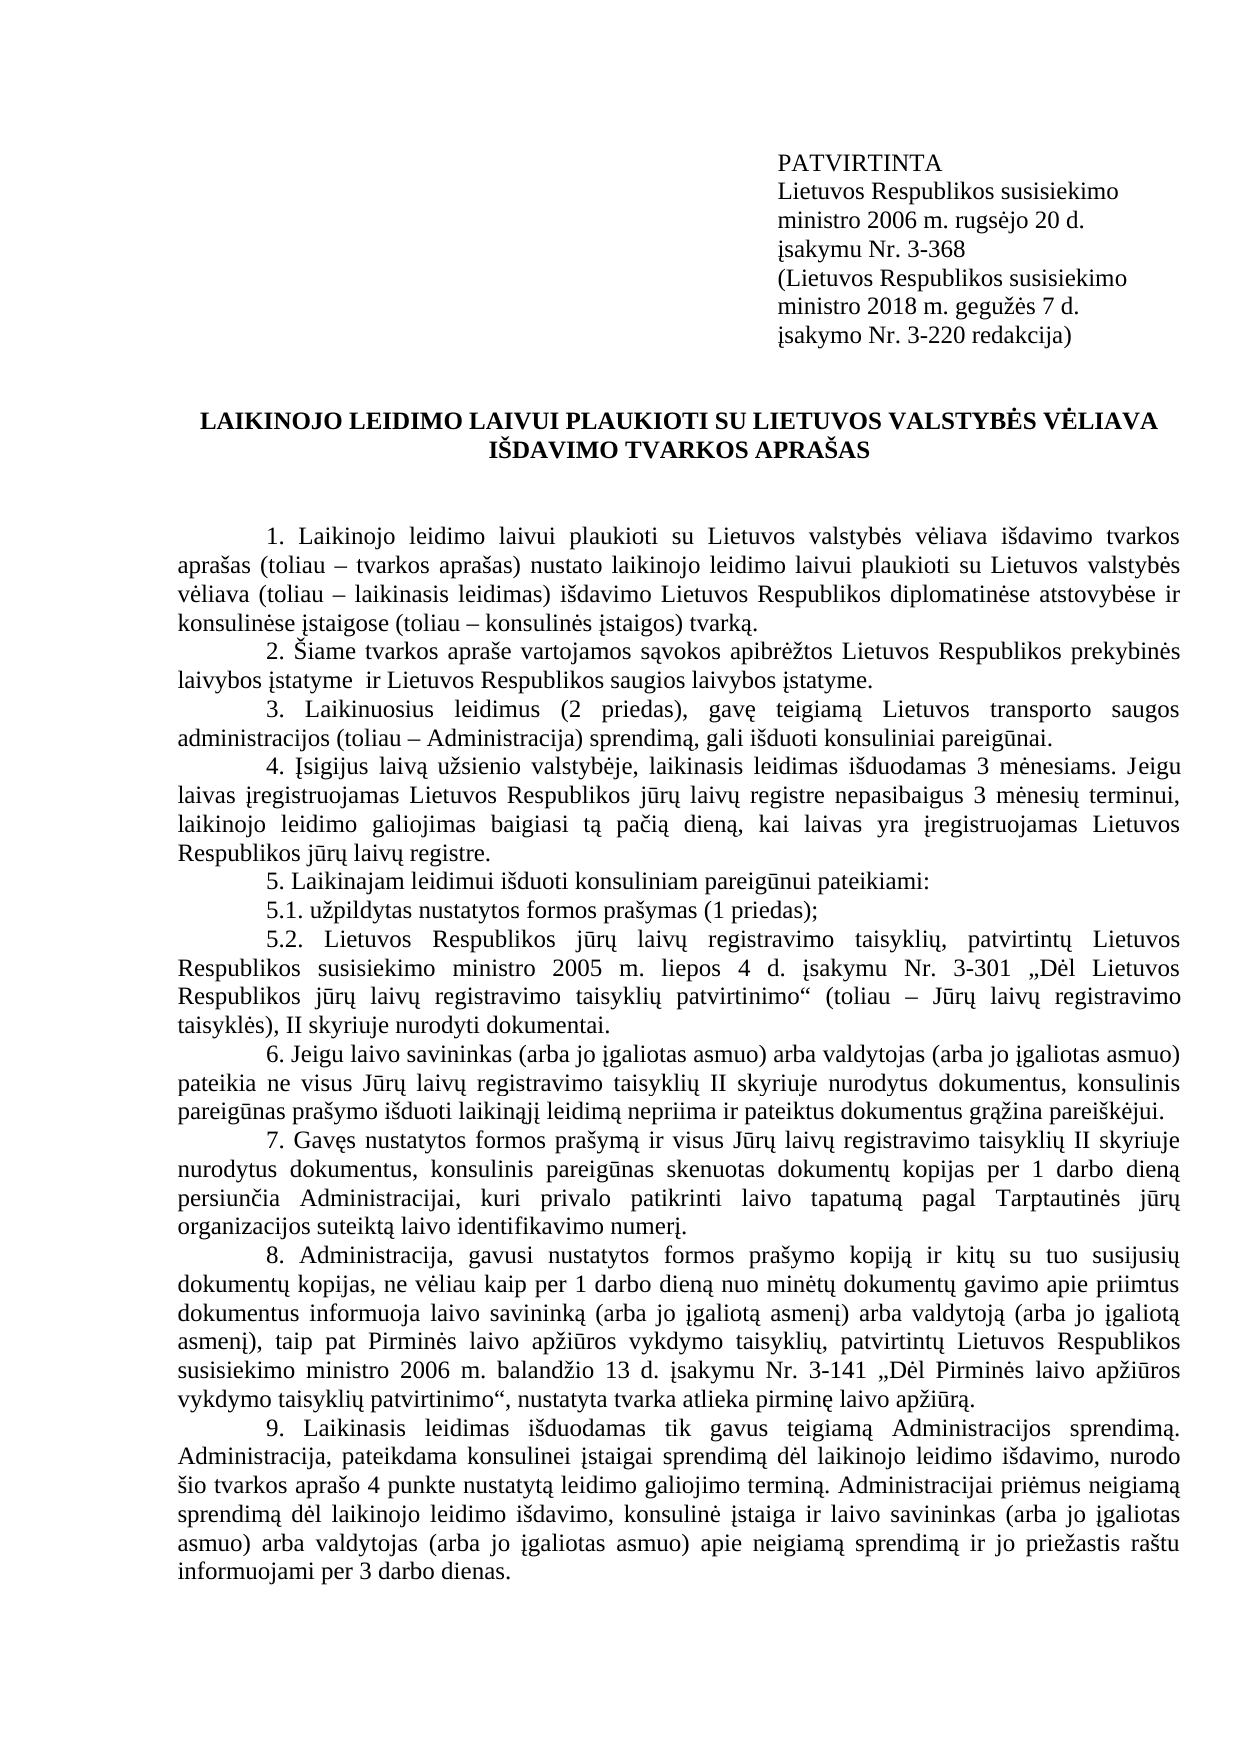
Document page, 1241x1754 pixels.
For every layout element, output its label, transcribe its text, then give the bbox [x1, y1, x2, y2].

text (Lietuvos Respublikos susisiekimo ministro 2018 m. gegužės 7 d. [777, 263, 1181, 320]
text Lietuvos Respublikos susisiekimo [709, 176, 1181, 205]
text 9. Laikinasis leidimas išduodamas tik gavus teigiamą Administracijos sprendimą. Administracija, pateikdama konsulinei įstaigai sprendimą dėl laikinojo leidimo išdavimo, nurodo šio tvarkos aprašo 4 punkte nustatytą leidimo galiojimo terminą. Administracijai priėmus neigiamą sprendimą dėl laikinojo leidimo išdavimo, konsulinė įstaiga ir laivo savininkas (arba jo įgaliotas asmuo) arba valdytojas (arba jo įgaliotas asmuo) apie neigiamą sprendimą ir jo priežastis raštu informuojami per 3 darbo dienas. [177, 1413, 1181, 1585]
text įsakymo Nr. 3-220 redakcija) [709, 320, 1181, 349]
text ministro 2006 m. rugsėjo 20 d. [709, 205, 1181, 234]
text LAIKINOJO LEIDIMO LAIVUI PLAUKIOTI SU LIETUVOS VALSTYBĖS VĖLIAVA IŠDAVIMO TVARKOS APRAŠAS [177, 406, 1181, 464]
text 4. Įsigijus laivą užsienio valstybėje, laikinasis leidimas išduodamas 3 mėnesiams. Jeigu laivas įregistruojamas Lietuvos Respublikos jūrų laivų registre nepasibaigus 3 mėnesių terminui, laikinojo leidimo galiojimas baigiasi tą pačią dieną, kai laivas yra įregistruojamas Lietuvos Respublikos jūrų laivų registre. [177, 751, 1181, 866]
text PATVIRTINTA [709, 148, 1181, 176]
text 6. Jeigu laivo savininkas (arba jo įgaliotas asmuo) arba valdytojas (arba jo įgaliotas asmuo) pateikia ne visus Jūrų laivų registravimo taisyklių II skyriuje nurodytus dokumentus, konsulinis pareigūnas prašymo išduoti laikinąjį leidimą nepriima ir pateiktus dokumentus grąžina pareiškėjui. [177, 1039, 1181, 1125]
text 3. Laikinuosius leidimus (2 priedas), gavę teigiamą Lietuvos transporto saugos administracijos (toliau – Administracija) sprendimą, gali išduoti konsuliniai pareigūnai. [177, 694, 1181, 751]
text 1. Laikinojo leidimo laivui plaukioti su Lietuvos valstybės vėliava išdavimo tvarkos aprašas (toliau – tvarkos aprašas) nustato laikinojo leidimo laivui plaukioti su Lietuvos valstybės vėliava (toliau – laikinasis leidimas) išdavimo Lietuvos Respublikos diplomatinėse atstovybėse ir konsulinėse įstaigose (toliau – konsulinės įstaigos) tvarką. [177, 521, 1181, 636]
text 5.2. Lietuvos Respublikos jūrų laivų registravimo taisyklių, patvirtintų Lietuvos Respublikos susisiekimo ministro 2005 m. liepos 4 d. įsakymu Nr. 3-301 „Dėl Lietuvos Respublikos jūrų laivų registravimo taisyklių patvirtinimo“ (toliau – Jūrų laivų registravimo taisyklės), II skyriuje nurodyti dokumentai. [177, 924, 1181, 1039]
text 7. Gavęs nustatytos formos prašymą ir visus Jūrų laivų registravimo taisyklių II skyriuje nurodytus dokumentus, konsulinis pareigūnas skenuotas dokumentų kopijas per 1 darbo dieną persiunčia Administracijai, kuri privalo patikrinti laivo tapatumą pagal Tarptautinės jūrų organizacijos suteiktą laivo identifikavimo numerį. [177, 1125, 1181, 1240]
text 5. Laikinajam leidimui išduoti konsuliniam pareigūnui pateikiami: [177, 866, 1181, 895]
text 5.1. užpildytas nustatytos formos prašymas (1 priedas); [177, 895, 1181, 924]
text 8. Administracija, gavusi nustatytos formos prašymo kopiją ir kitų su tuo susijusių dokumentų kopijas, ne vėliau kaip per 1 darbo dieną nuo minėtų dokumentų gavimo apie priimtus dokumentus informuoja laivo savininką (arba jo įgaliotą asmenį) arba valdytoją (arba jo įgaliotą asmenį), taip pat Pirminės laivo apžiūros vykdymo taisyklių, patvirtintų Lietuvos Respublikos susisiekimo ministro 2006 m. balandžio 13 d. įsakymu Nr. 3-141 „Dėl Pirminės laivo apžiūros vykdymo taisyklių patvirtinimo“, nustatyta tvarka atlieka pirminę laivo apžiūrą. [177, 1240, 1181, 1413]
text 2. Šiame tvarkos apraše vartojamos sąvokos apibrėžtos Lietuvos Respublikos prekybinės laivybos įstatyme ir Lietuvos Respublikos saugios laivybos įstatyme. [177, 636, 1181, 694]
text įsakymu Nr. 3-368 [709, 234, 1181, 263]
